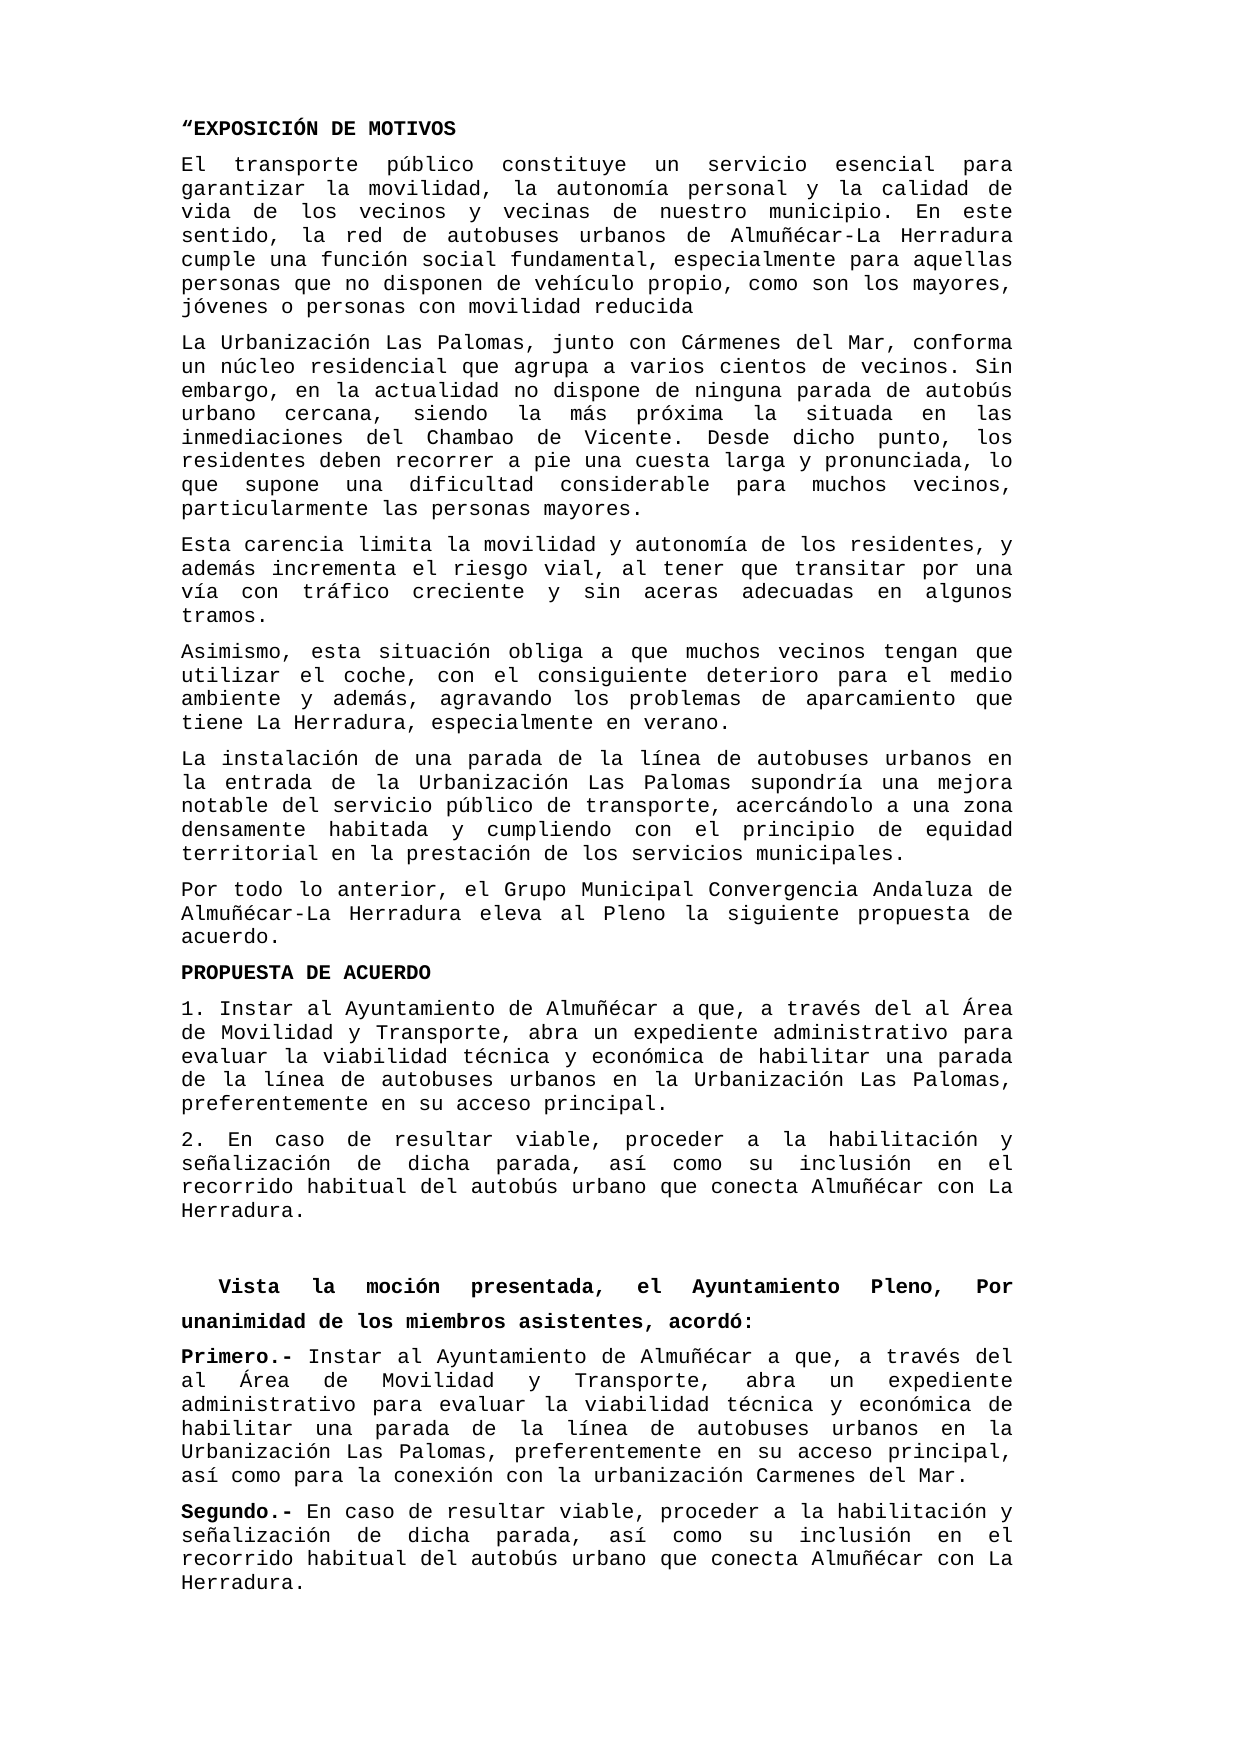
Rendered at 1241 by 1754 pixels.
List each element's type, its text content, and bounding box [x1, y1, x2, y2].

text “EXPOSICIÓN DE MOTIVOS [181, 118, 1013, 142]
text Segundo.- En caso de resultar viable, proceder a la habilitación y señalización de dicha parada, así como su inclusión en el recorrido habitual del autobús urbano que conecta Almuñécar con La Herradura. [181, 1501, 1013, 1596]
text Esta carencia limita la movilidad y autonomía de los residentes, y además incrementa el riesgo vial, al tener que transitar por una vía con tráfico creciente y sin aceras adecuadas en algunos tramos. [181, 534, 1013, 628]
text 2. En caso de resultar viable, proceder a la habilitación y señalización de dicha parada, así como su inclusión en el recorrido habitual del autobús urbano que conecta Almuñécar con La Herradura. [181, 1129, 1013, 1224]
text La Urbanización Las Palomas, junto con Cármenes del Mar, conforma un núcleo residencial que agrupa a varios cientos de vecinos. Sin embargo, en la actualidad no dispone de ninguna parada de autobús urbano cercana, siendo la más próxima la situada en las inmediaciones del Chambao de Vicente. Desde dicho punto, los residentes deben recorrer a pie una cuesta larga y pronunciada, lo que supone una dificultad considerable para muchos vecinos, particularmente las personas mayores. [181, 332, 1013, 521]
text PROPUESTA DE ACUERDO [181, 962, 1013, 986]
text La instalación de una parada de la línea de autobuses urbanos en la entrada de la Urbanización Las Palomas supondría una mejora notable del servicio público de transporte, acercándolo a una zona densamente habitada y cumpliendo con el principio de equidad territorial en la prestación de los servicios municipales. [181, 748, 1013, 866]
text Asimismo, esta situación obliga a que muchos vecinos tengan que utilizar el coche, con el consiguiente deterioro para el medio ambiente y además, agravando los problemas de aparcamiento que tiene La Herradura, especialmente en verano. [181, 641, 1013, 736]
text El transporte público constituye un servicio esencial para garantizar la movilidad, la autonomía personal y la calidad de vida de los vecinos y vecinas de nuestro municipio. En este sentido, la red de autobuses urbanos de Almuñécar-La Herradura cumple una función social fundamental, especialmente para aquellas personas que no disponen de vehículo propio, como son los mayores, jóvenes o personas con movilidad reducida [181, 154, 1013, 320]
text Primero.- Instar al Ayuntamiento de Almuñécar a que, a través del al Área de Movilidad y Transporte, abra un expediente administrativo para evaluar la viabilidad técnica y económica de habilitar una parada de la línea de autobuses urbanos en la Urbanización Las Palomas, preferentemente en su acceso principal, así como para la conexión con la urbanización Carmenes del Mar. [181, 1347, 1013, 1488]
text 1. Instar al Ayuntamiento de Almuñécar a que, a través del al Área de Movilidad y Transporte, abra un expediente administrativo para evaluar la viabilidad técnica y económica de habilitar una parada de la línea de autobuses urbanos en la Urbanización Las Palomas, preferentemente en su acceso principal. [181, 998, 1013, 1117]
text Vista la moción presentada, el Ayuntamiento Pleno, Por unanimidad de los miembros asistentes, acordó: [181, 1276, 1013, 1335]
text Por todo lo anterior, el Grupo Municipal Convergencia Andaluza de Almuñécar-La Herradura eleva al Pleno la siguiente propuesta de acuerdo. [181, 879, 1013, 950]
